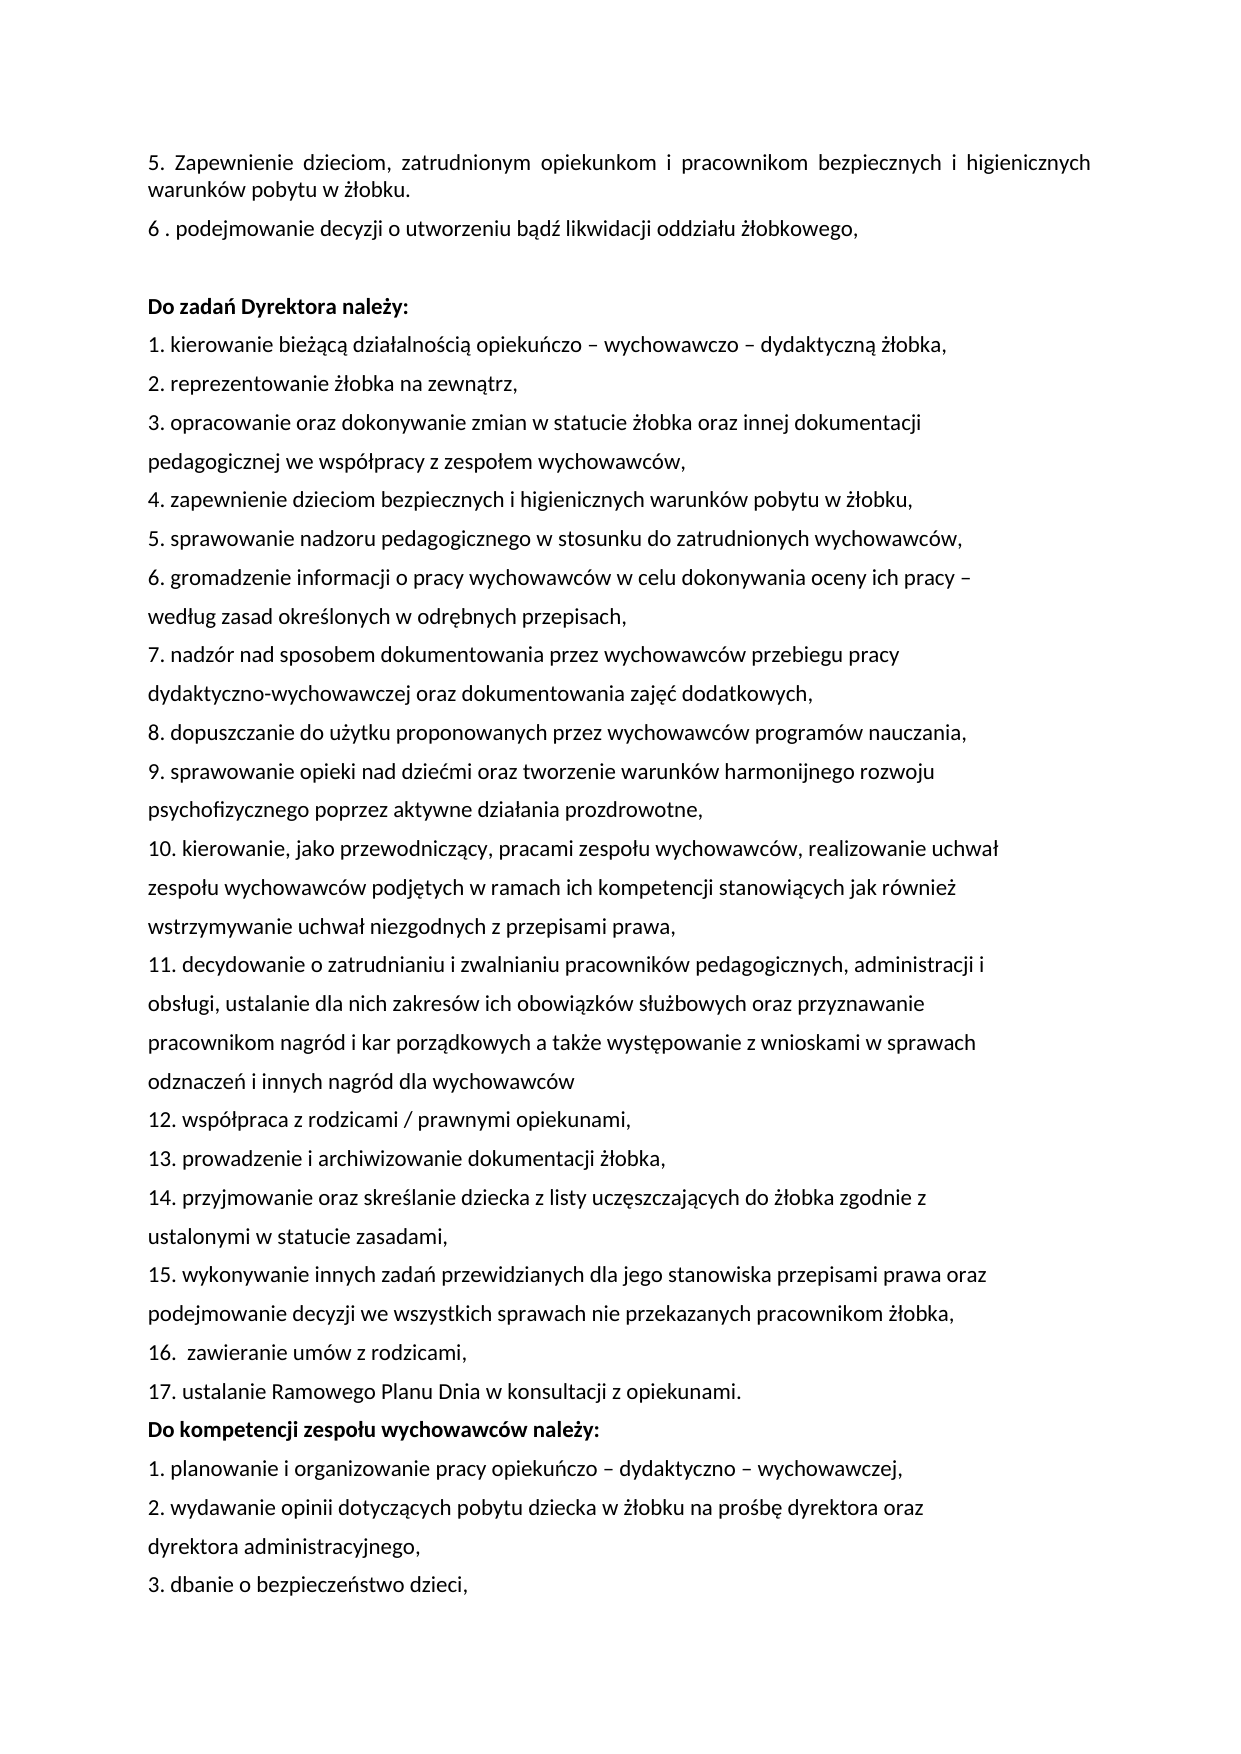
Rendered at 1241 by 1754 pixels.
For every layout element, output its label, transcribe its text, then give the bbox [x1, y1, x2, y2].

text 12. współpraca z rodzicami / prawnymi opiekunami, [148, 1106, 1093, 1134]
text 4. zapewnienie dzieciom bezpiecznych i higienicznych warunków pobytu w żłobku, [148, 486, 1093, 514]
text 5. Zapewnienie dzieciom, zatrudnionym opiekunkom i pracownikom bezpiecznych i higienicznych warunków pobytu w żłobku. [148, 148, 1093, 204]
text 11. decydowanie o zatrudnianiu i zwalnianiu pracowników pedagogicznych, administracji i [148, 951, 1093, 979]
text Do kompetencji zespołu wychowawców należy: [148, 1416, 1093, 1444]
text 7. nadzór nad sposobem dokumentowania przez wychowawców przebiegu pracy [148, 641, 1093, 669]
text odznaczeń i innych nagród dla wychowawców [148, 1067, 1093, 1095]
text 9. sprawowanie opieki nad dziećmi oraz tworzenie warunków harmonijnego rozwoju [148, 757, 1093, 785]
text 2. reprezentowanie żłobka na zewnątrz, [148, 369, 1093, 397]
text 10. kierowanie, jako przewodniczący, pracami zespołu wychowawców, realizowanie uchwał [148, 834, 1093, 862]
text 1. kierowanie bieżącą działalnością opiekuńczo – wychowawczo – dydaktyczną żłobka, [148, 331, 1093, 359]
text 16. zawieranie umów z rodzicami, [148, 1338, 1093, 1366]
text 6. gromadzenie informacji o pracy wychowawców w celu dokonywania oceny ich pracy – [148, 563, 1093, 591]
text wstrzymywanie uchwał niezgodnych z przepisami prawa, [148, 912, 1093, 940]
text obsługi, ustalanie dla nich zakresów ich obowiązków służbowych oraz przyznawanie [148, 989, 1093, 1017]
text 13. prowadzenie i archiwizowanie dokumentacji żłobka, [148, 1144, 1093, 1172]
text dyrektora administracyjnego, [148, 1532, 1093, 1560]
text 5. sprawowanie nadzoru pedagogicznego w stosunku do zatrudnionych wychowawców, [148, 524, 1093, 552]
text pedagogicznej we współpracy z zespołem wychowawców, [148, 447, 1093, 475]
text 3. opracowanie oraz dokonywanie zmian w statucie żłobka oraz innej dokumentacji [148, 408, 1093, 436]
text 8. dopuszczanie do użytku proponowanych przez wychowawców programów nauczania, [148, 718, 1093, 746]
text 2. wydawanie opinii dotyczących pobytu dziecka w żłobku na prośbę dyrektora oraz [148, 1493, 1093, 1521]
text pracownikom nagród i kar porządkowych a także występowanie z wnioskami w sprawach [148, 1028, 1093, 1056]
text 17. ustalanie Ramowego Planu Dnia w konsultacji z opiekunami. [148, 1377, 1093, 1405]
text 14. przyjmowanie oraz skreślanie dziecka z listy uczęszczających do żłobka zgodnie z [148, 1183, 1093, 1211]
text psychofizycznego poprzez aktywne działania prozdrowotne, [148, 796, 1093, 824]
text 1. planowanie i organizowanie pracy opiekuńczo – dydaktyczno – wychowawczej, [148, 1454, 1093, 1482]
text dydaktyczno-wychowawczej oraz dokumentowania zajęć dodatkowych, [148, 679, 1093, 707]
text zespołu wychowawców podjętych w ramach ich kompetencji stanowiących jak również [148, 873, 1093, 901]
text 6 . podejmowanie decyzji o utworzeniu bądź likwidacji oddziału żłobkowego, [148, 214, 1093, 242]
text 15. wykonywanie innych zadań przewidzianych dla jego stanowiska przepisami prawa oraz [148, 1261, 1093, 1289]
text Do zadań Dyrektora należy: [148, 292, 1093, 320]
text podejmowanie decyzji we wszystkich sprawach nie przekazanych pracownikom żłobka, [148, 1299, 1093, 1327]
text 3. dbanie o bezpieczeństwo dzieci, [148, 1571, 1093, 1599]
text według zasad określonych w odrębnych przepisach, [148, 602, 1093, 630]
text ustalonymi w statucie zasadami, [148, 1222, 1093, 1250]
